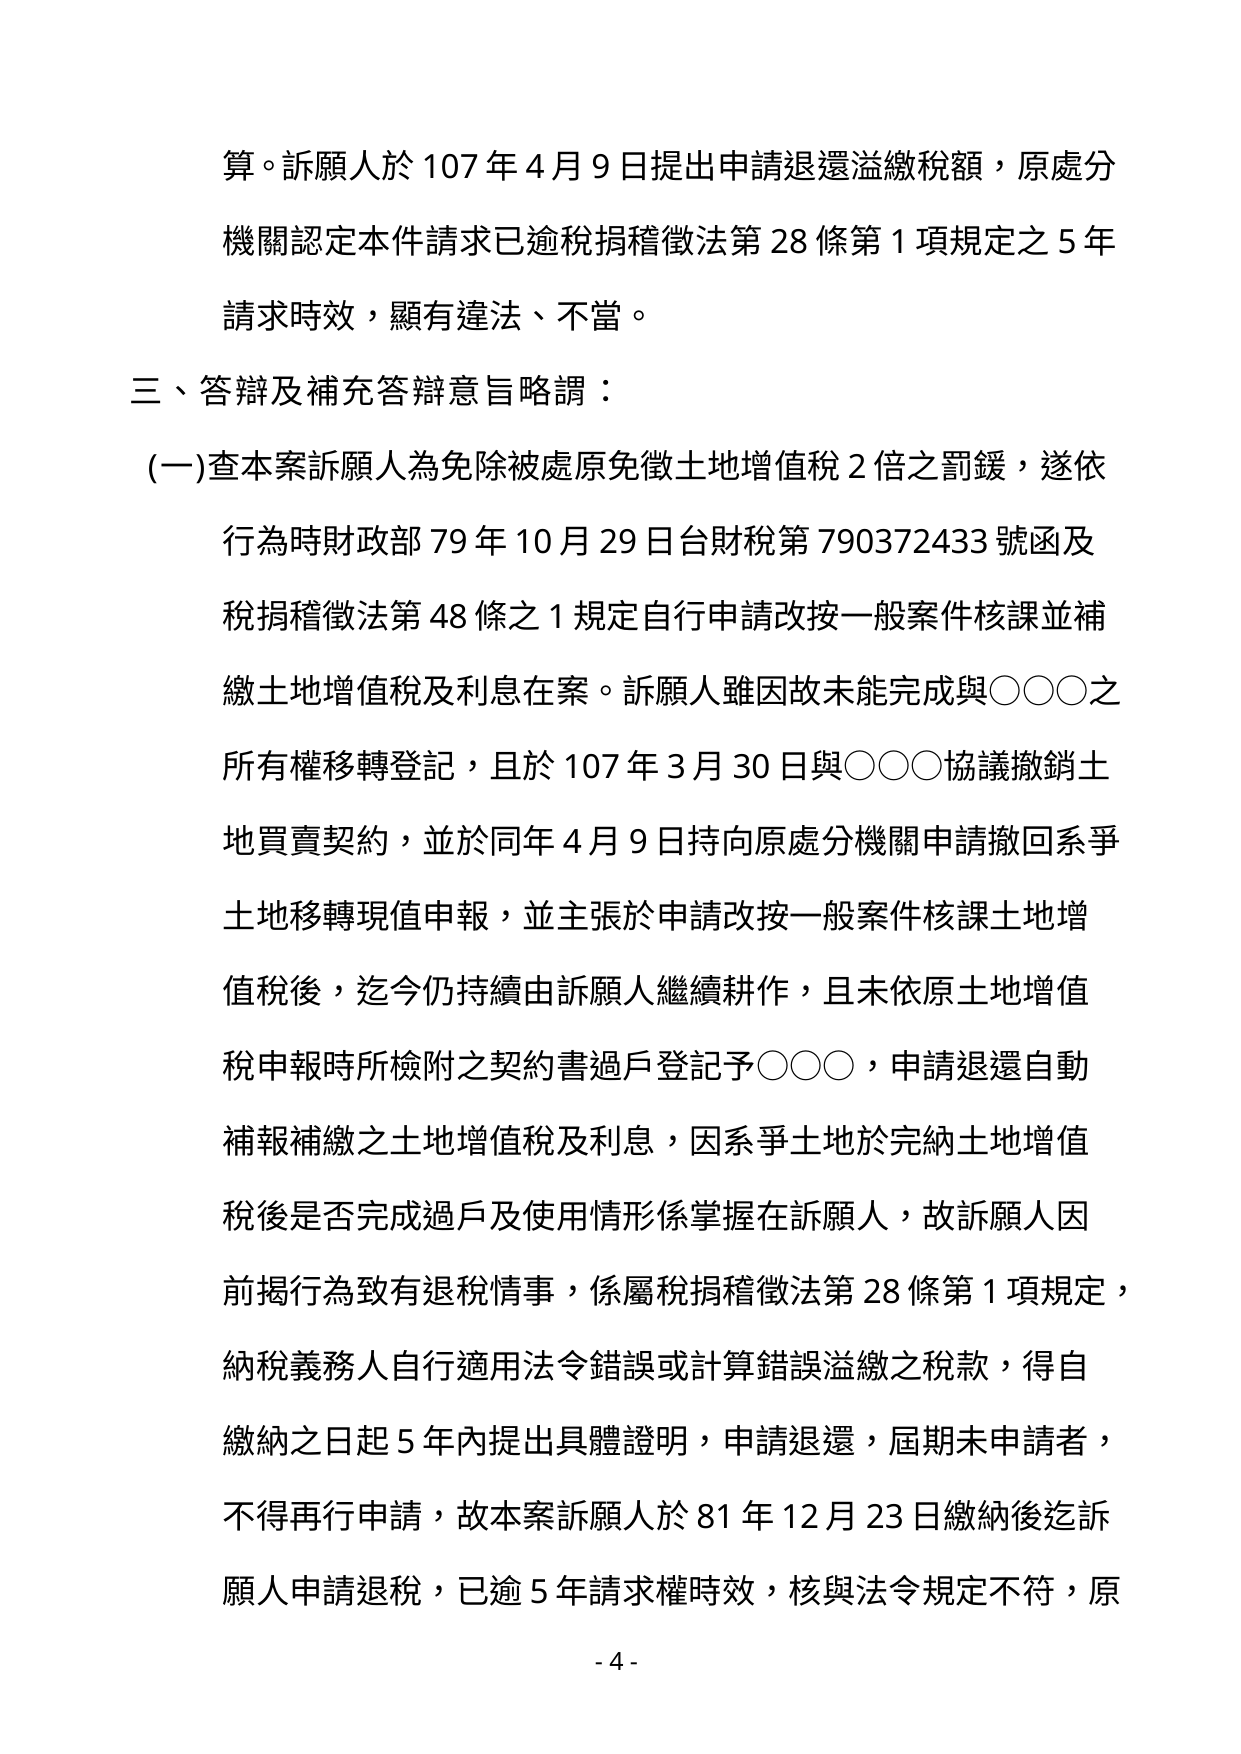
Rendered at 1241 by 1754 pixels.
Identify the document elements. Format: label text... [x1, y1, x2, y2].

text (二)訴願人取得系爭土地後，並未將其再移轉予非自行耕作農民，迄今始終繼續耕作，故訴願人與案外人○○○等人之買賣不具備81年之土地稅法第55條第2項之依土地稅法39條之2第1項取得之農業用地，取得者於完成移轉登記後，再移轉與非自耕農民之情形，當然符合土地稅法第39條之2第1項規定免徵土地增值稅，如稽徵機關核課，即屬適用法令錯誤致訴願人溢繳，按最高行政法院102年判字第234判決意旨，行政法上請求權可行使時的認定，應解為自「可合理期待權利人為請求時」起算消滅時效，方屬合理，故本案退稅請求權應自訴願人與○○○買賣契約解除時，亦即107年3月30日起算。訴願人於107年4月9日提出申請退還溢繳稅額，原處分機關認定本件請求已逾稅捐稽徵法第28條第1項規定之5年請求時效，顯有違法、不當。 [148, 127, 1117, 352]
text (一)查本案訴願人為免除被處原免徵土地增值稅2倍之罰鍰，遂依行為時財政部79年10月29日台財稅第790372433號函及稅捐稽徵法第48條之1規定自行申請改按一般案件核課並補繳土地增值稅及利息在案。訴願人雖因故未能完成與○○○之所有權移轉登記，且於107年3月30日與○○○協議撤銷土地買賣契約，並於同年4月9日持向原處分機關申請撤回系爭土地移轉現值申報，並主張於申請改按一般案件核課土地增值稅後，迄今仍持續由訴願人繼續耕作，且未依原土地增值稅申報時所檢附之契約書過戶登記予○○○，申請退還自動補報補繳之土地增值稅及利息，因系爭土地於完納土地增值稅後是否完成過戶及使用情形係掌握在訴願人，故訴願人因前揭行為致有退稅情事，係屬稅捐稽徵法第28條第1項規定，納稅義務人自行適用法令錯誤或計算錯誤溢繳之稅款，得自繳納之日起5年內提出具體證明，申請退還，屆期未申請者，不得再行申請，故本案訴願人於81年12月23日繳納後迄訴願人申請退稅，已逾5年請求權時效，核與法令規定不符，原處分機關否准退還該筆土地增值稅，於法尚無不合，訴願人主張，顯無理由。 [148, 427, 1122, 1627]
text 三、答辯及補充答辯意旨略謂： [129, 352, 1117, 427]
